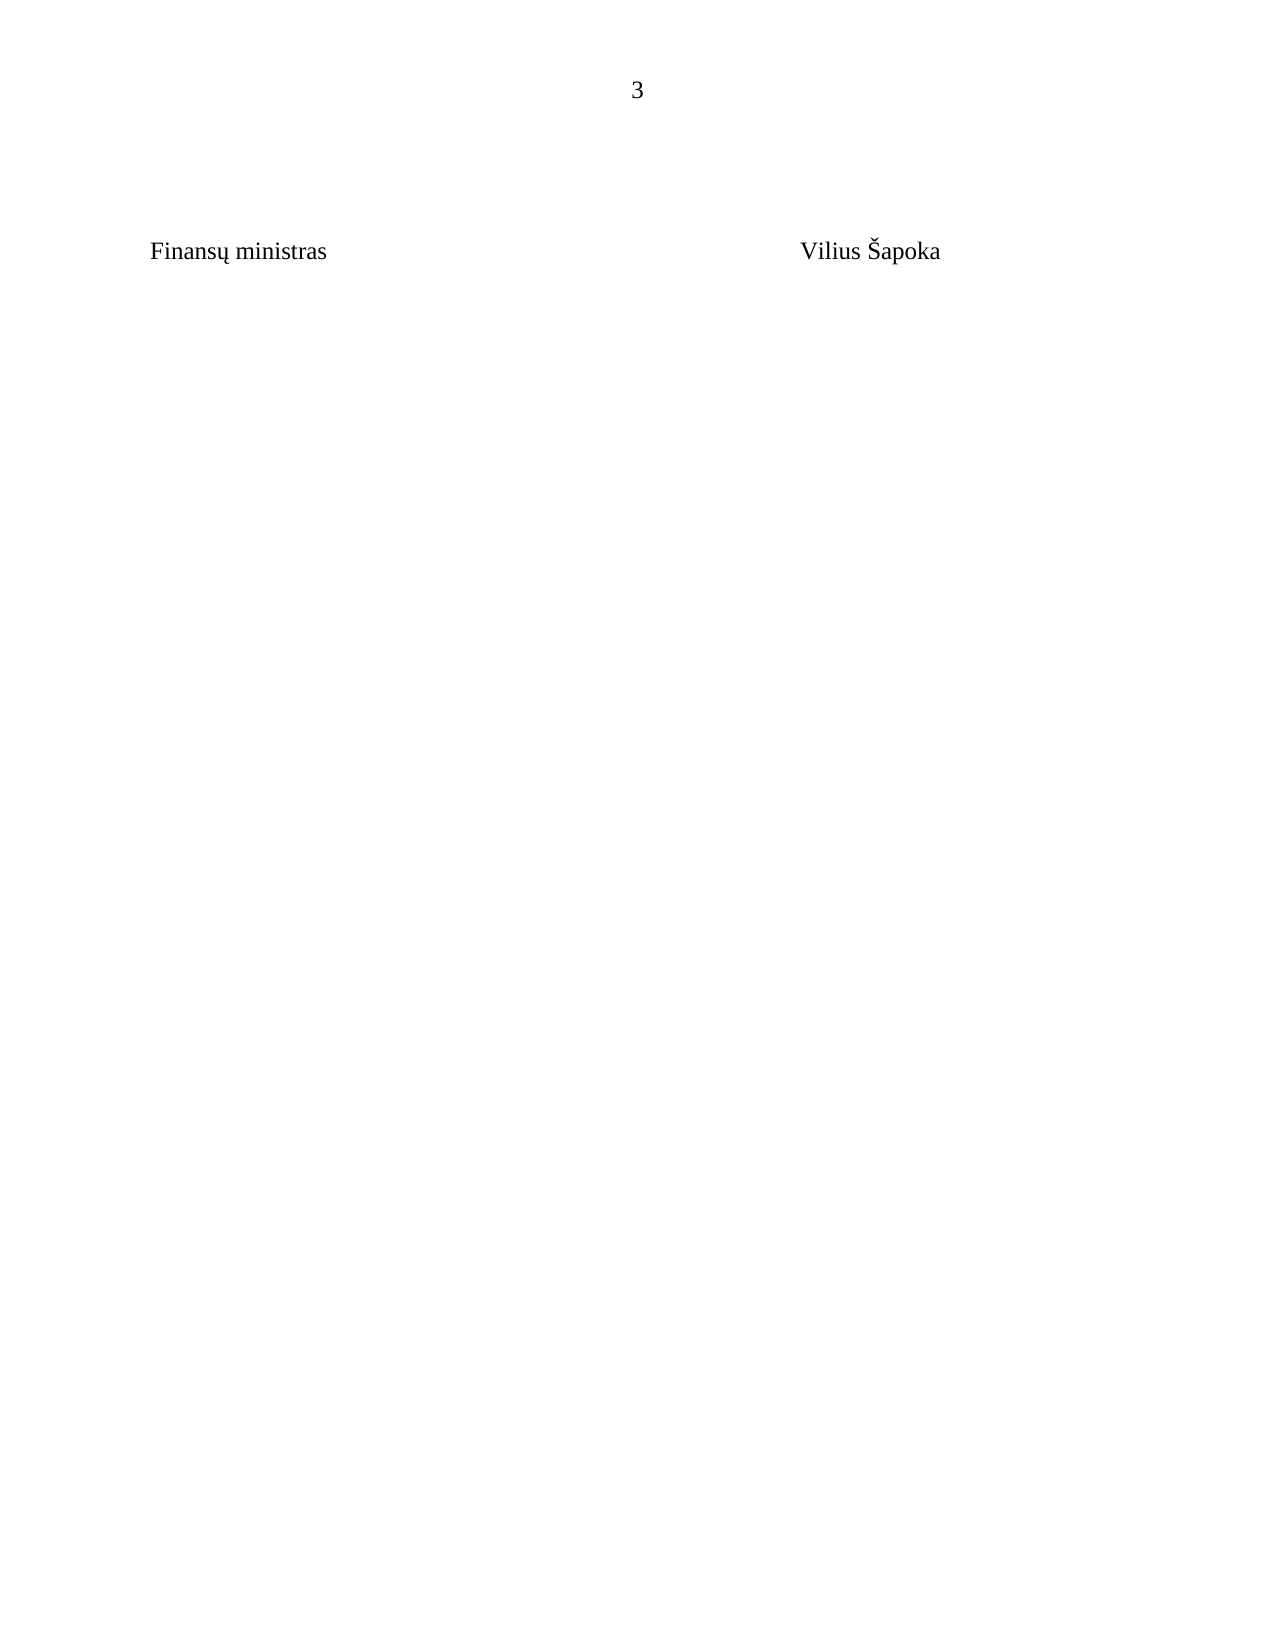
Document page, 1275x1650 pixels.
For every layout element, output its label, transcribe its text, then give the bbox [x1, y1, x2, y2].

text Finansų ministras Vilius Šapoka [150, 236, 1125, 265]
